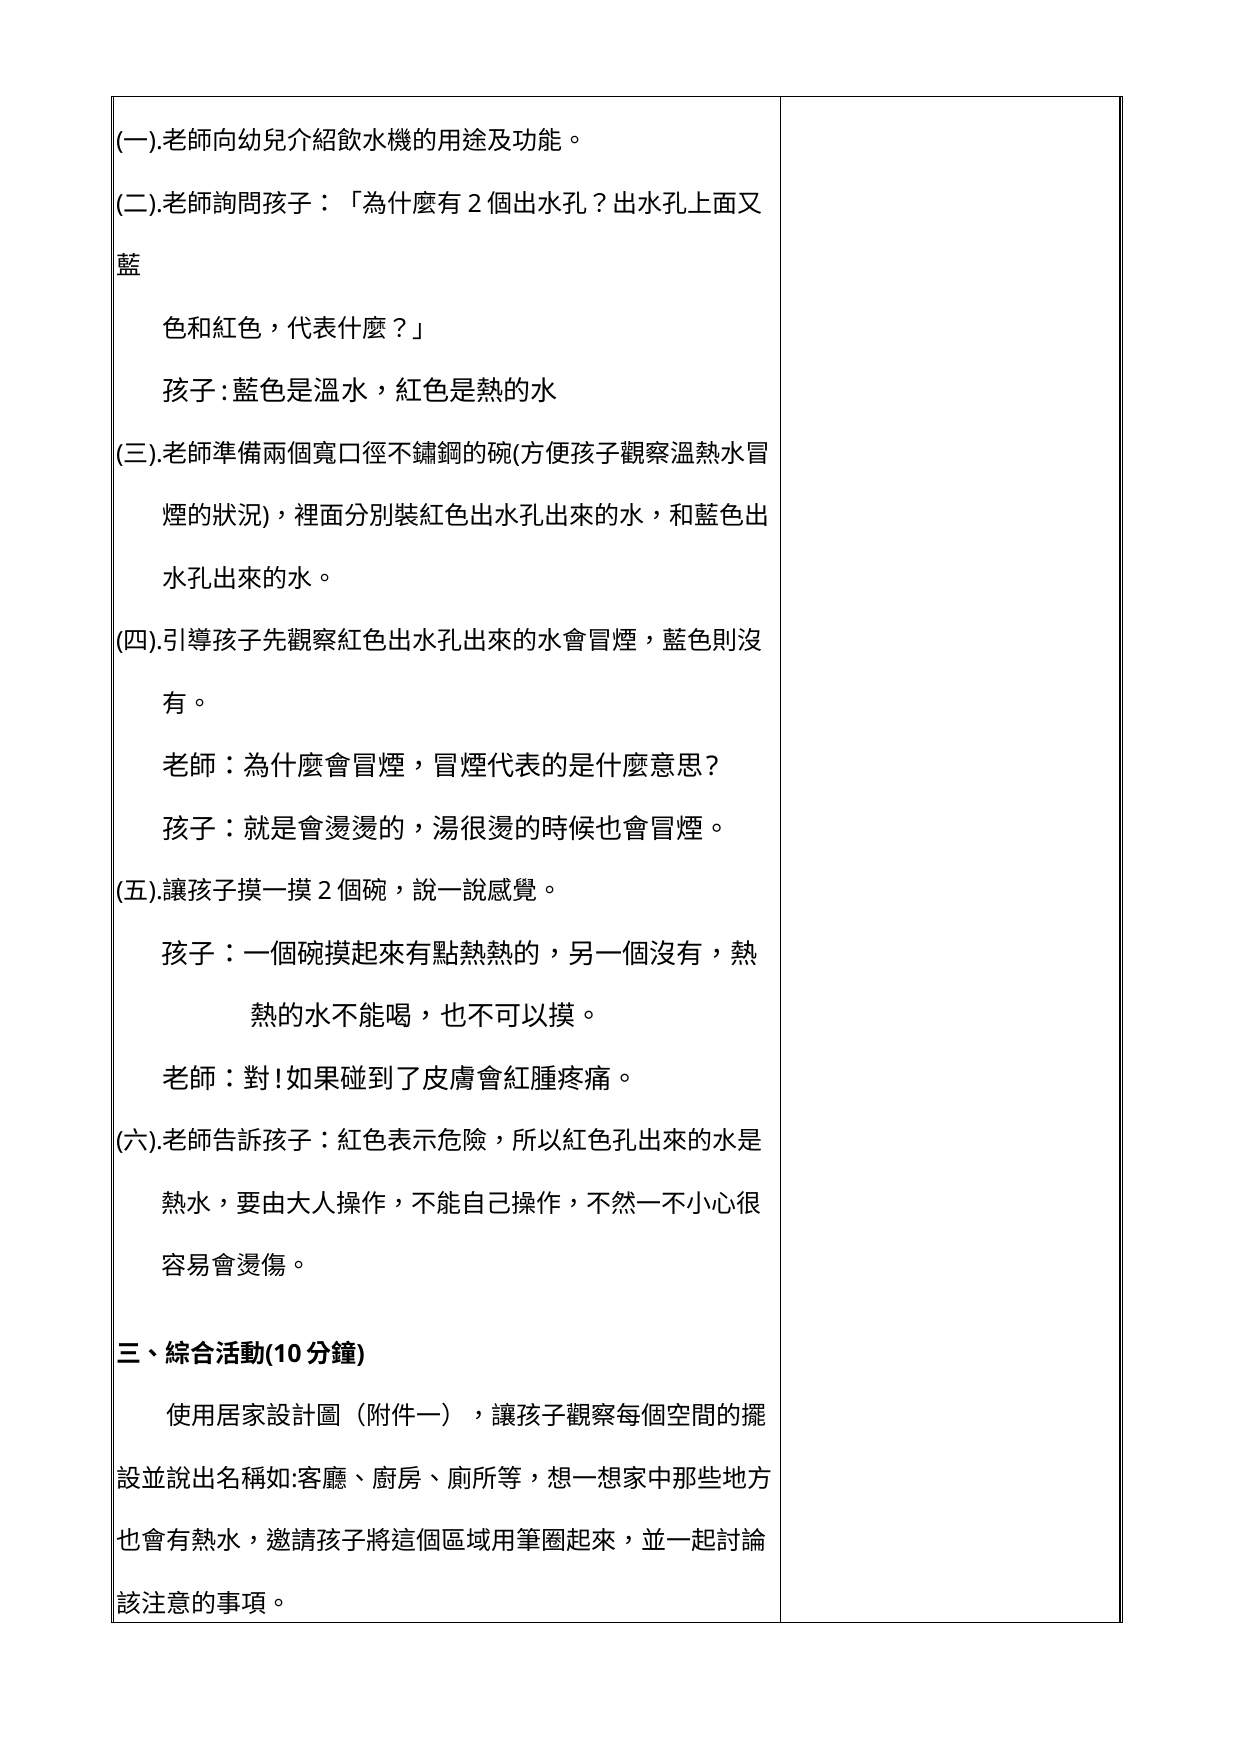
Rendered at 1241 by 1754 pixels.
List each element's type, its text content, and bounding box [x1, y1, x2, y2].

table_cell 引起動機 (5分鐘) 老師帶著孩子到兒童廚房，請幼兒找找看環境中有那些常見的電器用品。 孩子：有老師裝水的，有一個是熱的會燒燒(閩南語)，有一個是冷的。 老師：對!這個是飲水機，家中有飲水機嗎? 孩子：有!我家的是小台的，是泡奶奶給弟弟喝的。 老師：那是自己操作或是大人協助呢? 孩子：是大人用的，小孩不可以用，會受傷。 發展活動(15分鐘) (一).老師向幼兒介紹飲水機的用途及功能。 (二).老師詢問孩子：「為什麼有2個出水孔？出水孔上面又藍 色和紅色，代表什麼？」 孩子:藍色是溫水，紅色是熱的水 (三).老師準備兩個寬口徑不鏽鋼的碗(方便孩子觀察溫熱水冒煙的狀況)，裡面分別裝紅色出水孔出來的水，和藍色出水孔出來的水。 (四).引導孩子先觀察紅色出水孔出來的水會冒煙，藍色則沒 有。 老師：為什麼會冒煙，冒煙代表的是什麼意思? 孩子：就是會燙燙的，湯很燙的時候也會冒煙。 (五).讓孩子摸一摸2個碗，說一說感覺。 孩子：一個碗摸起來有點熱熱的，另一個沒有，熱熱的水不能喝，也不可以摸。 老師：對!如果碰到了皮膚會紅腫疼痛。 (六).老師告訴孩子：紅色表示危險，所以紅色孔出來的水是 熱水，要由大人操作，不能自己操作，不然一不小心很容易會燙傷。 三、綜合活動(10分鐘) 使用居家設計圖（附件一），讓孩子觀察每個空間的擺設並說出名稱如:客廳、廚房、廁所等，想一想家中那些地方也會有熱水，邀請孩子將這個區域用筆圈起來，並一起討論該注意的事項。 [114, 97, 780, 1622]
table_cell [781, 97, 1119, 1622]
